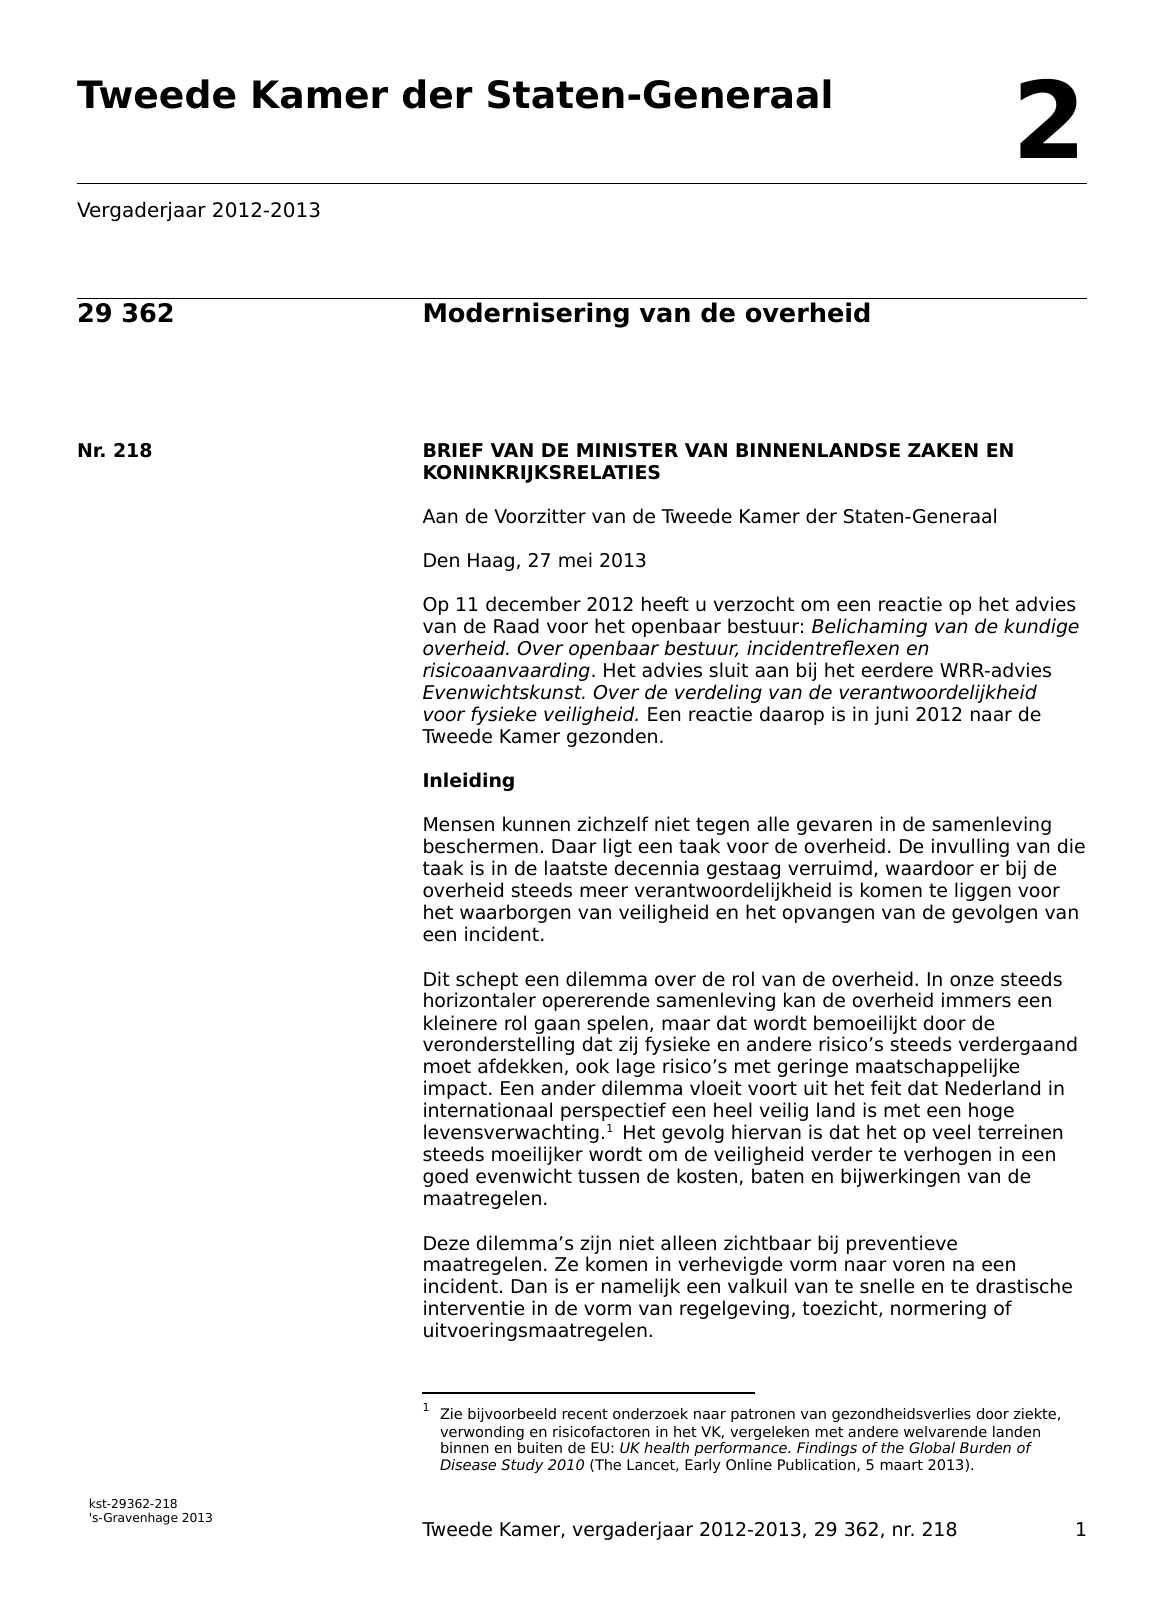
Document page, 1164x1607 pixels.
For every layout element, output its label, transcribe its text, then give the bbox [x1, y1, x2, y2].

text Mensen kunnen zichzelf niet tegen alle gevaren in de samenleving beschermen. Daar ligt een taak voor de overheid. De invulling van die taak is in de laatste decennia gestaag verruimd, waardoor er bij de overheid steeds meer verantwoordelijkheid is komen te liggen voor het waarborgen van veiligheid en het opvangen van de gevolgen van een incident. [422, 814, 1087, 946]
subtitle 29 362 Modernisering van de overheid [77, 299, 1087, 329]
table_header Tweede Kamer der Staten-Generaal [77, 59, 886, 183]
table_header 2 [886, 59, 1087, 183]
subtitle Nr. 218 BRIEF VAN DE MINISTER VAN BINNENLANDSE ZAKEN EN KONINKRIJKSRELATIES [77, 440, 1087, 484]
subtitle Inleiding [422, 770, 1087, 792]
text Zie bijvoorbeeld recent onderzoek naar patronen van gezondheidsverlies door ziekte, verwonding en risicofactoren in het VK, vergeleken met andere welvarende landen binnen en buiten de EU: UK health performance. Findings of the Global Burden of Disease Study 2010 (The Lancet, Early Online Publication, 5 maart 2013). [422, 1402, 1087, 1474]
table_cell Vergaderjaar 2012-2013 [77, 184, 1087, 298]
text Deze dilemma’s zijn niet alleen zichtbaar bij preventieve maatregelen. Ze komen in verhevigde vorm naar voren na een incident. Dan is er namelijk een valkuil van te snelle en te drastische interventie in de vorm van regelgeving, toezicht, normering of uitvoeringsmaatregelen. [422, 1232, 1087, 1342]
text 's-Gravenhage 2013 [88, 1511, 323, 1525]
text Op 11 december 2012 heeft u verzocht om een reactie op het advies van de Raad voor het openbaar bestuur: Belichaming van de kundige overheid. Over openbaar bestuur, incidentreflexen en risicoaanvaarding. Het advies sluit aan bij het eerdere WRR-advies Evenwichtskunst. Over de verdeling van de verantwoordelijkheid voor fysieke veiligheid. Een reactie daarop is in juni 2012 naar de Tweede Kamer gezonden. [422, 594, 1087, 748]
text Aan de Voorzitter van de Tweede Kamer der Staten-Generaal [422, 506, 1087, 528]
text kst-29362-218 [88, 1497, 323, 1511]
text Den Haag, 27 mei 2013 [422, 550, 1087, 572]
text Dit schept een dilemma over de rol van de overheid. In onze steeds horizontaler opererende samenleving kan de overheid immers een kleinere rol gaan spelen, maar dat wordt bemoeilijkt door de veronderstelling dat zij fysieke en andere risico’s steeds verdergaand moet afdekken, ook lage risico’s met geringe maatschappelijke impact. Een ander dilemma vloeit voort uit het feit dat Nederland in internationaal perspectief een heel veilig land is met een hoge levensverwachting. Het gevolg hiervan is dat het op veel terreinen steeds moeilijker wordt om de veiligheid verder te verhogen in een goed evenwicht tussen de kosten, baten en bijwerkingen van de maatregelen. [422, 968, 1087, 1210]
